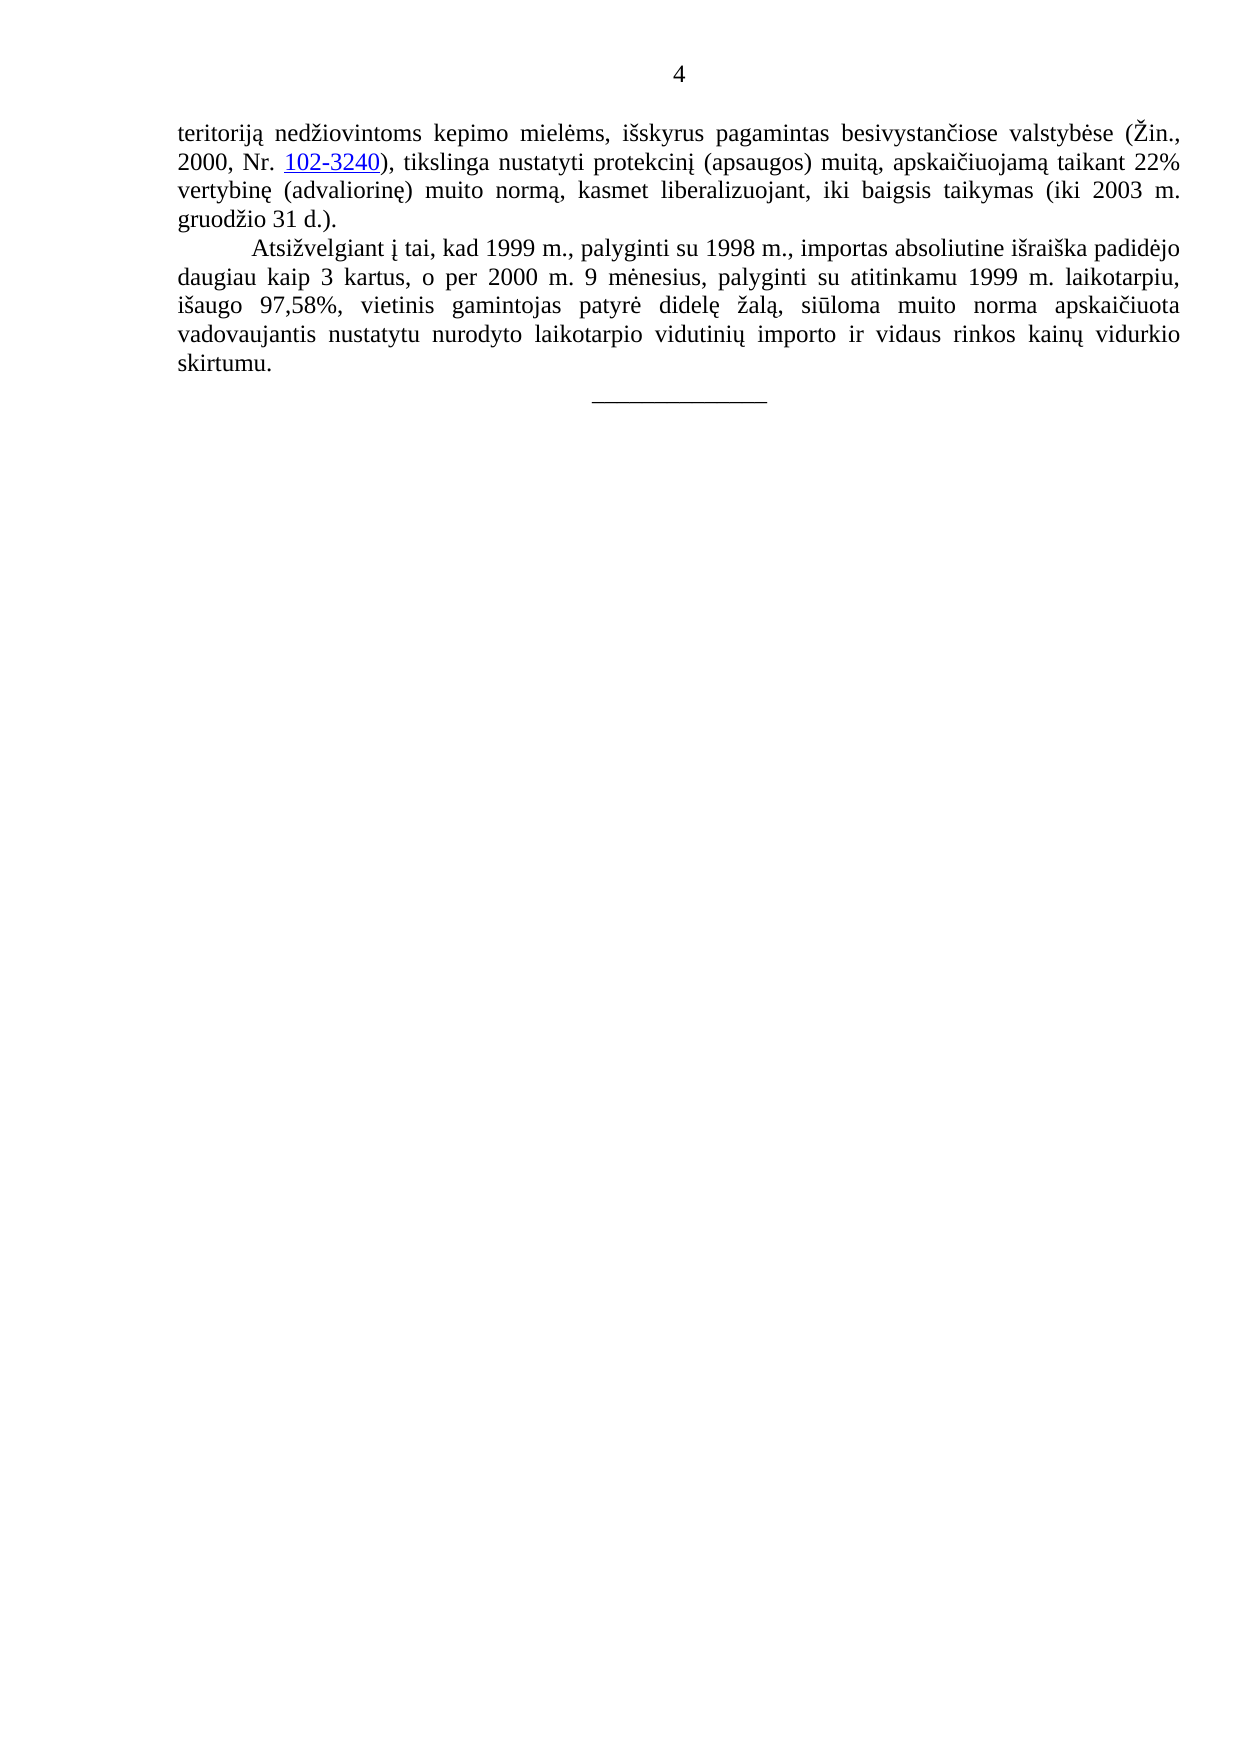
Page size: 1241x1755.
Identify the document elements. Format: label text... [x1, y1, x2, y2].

text ______________ [177, 377, 1181, 406]
text teritoriją nedžiovintoms kepimo mielėms, išskyrus pagamintas besivystančiose valstybėse (Žin., 2000, Nr. 102-3240), tikslinga nustatyti protekcinį (apsaugos) muitą, apskaičiuojamą taikant 22% vertybinę (advaliorinę) muito normą, kasmet liberalizuojant, iki baigsis taikymas (iki 2003 m. gruodžio 31 d.). [177, 118, 1181, 233]
text Atsižvelgiant į tai, kad 1999 m., palyginti su 1998 m., importas absoliutine išraiška padidėjo daugiau kaip 3 kartus, o per 2000 m. 9 mėnesius, palyginti su atitinkamu 1999 m. laikotarpiu, išaugo 97,58%, vietinis gamintojas patyrė didelę žalą, siūloma muito norma apskaičiuota vadovaujantis nustatytu nurodyto laikotarpio vidutinių importo ir vidaus rinkos kainų vidurkio skirtumu. [177, 233, 1181, 377]
